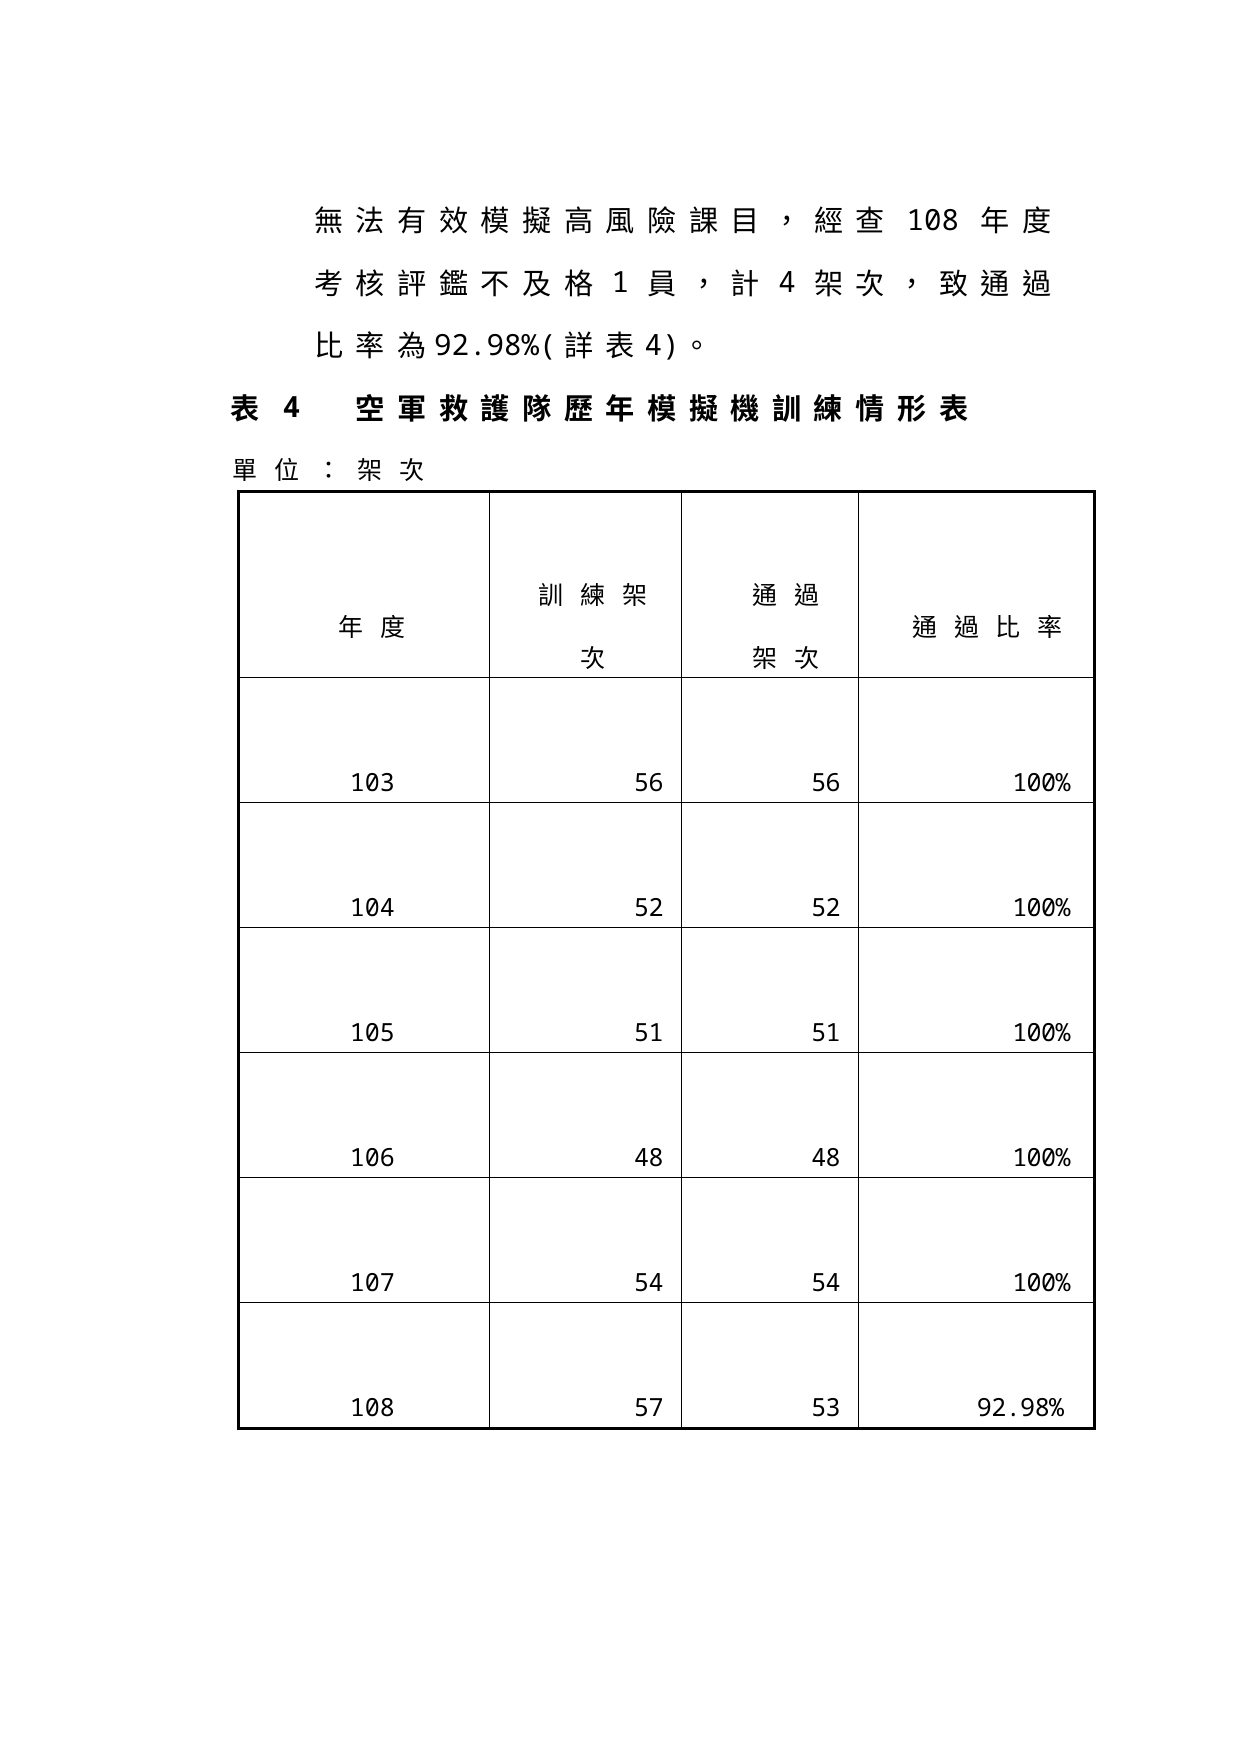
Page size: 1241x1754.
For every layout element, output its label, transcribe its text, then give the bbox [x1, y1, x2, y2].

table_header 訓練架次 [490, 493, 681, 677]
table_cell 100% [859, 1053, 1093, 1177]
table_cell 53 [682, 1303, 858, 1427]
table_cell 105 [240, 928, 489, 1052]
table_header 年度 [240, 493, 489, 677]
table_cell 100% [859, 803, 1093, 927]
table_cell 51 [682, 928, 858, 1052]
table_cell 48 [490, 1053, 681, 1177]
table_cell 104 [240, 803, 489, 927]
table_cell 56 [490, 678, 681, 802]
table_cell 56 [682, 678, 858, 802]
table_cell 108 [240, 1303, 489, 1427]
table_cell 54 [682, 1178, 858, 1302]
table_cell 54 [490, 1178, 681, 1302]
table_cell 106 [240, 1053, 489, 1177]
table_header 通過比率 [859, 493, 1093, 677]
table_cell 100% [859, 678, 1093, 802]
table_cell 48 [682, 1053, 858, 1177]
table_cell 92.98% [859, 1303, 1093, 1427]
table_cell 57 [490, 1303, 681, 1427]
text 目前陸軍新社602旅模擬機室2號機台，於每周三提供空軍救護隊使用。為執行飛行訓練，運用模擬機訓練可有效提升人員於開飛前了解飛機裝備、儀表判讀及開機程序，惟高風險課目僅能實施緊急處置，其餘如高高度、日間船吊及夜間船吊皆無法模擬，且部分儀表配置與陸軍不同，無法有效模擬高風險課目，經查108年度考核評鑑不及格1員，計4架次，致通過比率為92.98%(詳表4)。 [301, 177, 1058, 365]
table_cell 100% [859, 928, 1093, 1052]
table_cell 52 [682, 803, 858, 927]
table_cell 100% [859, 1178, 1093, 1302]
table_cell 51 [490, 928, 681, 1052]
table_cell 52 [490, 803, 681, 927]
table_cell 107 [240, 1178, 489, 1302]
table_header 通過架次 [682, 493, 858, 677]
table_cell 103 [240, 678, 489, 802]
text 表4 空軍救護隊歷年模擬機訓練情形表 單位：架次 [203, 365, 1072, 490]
